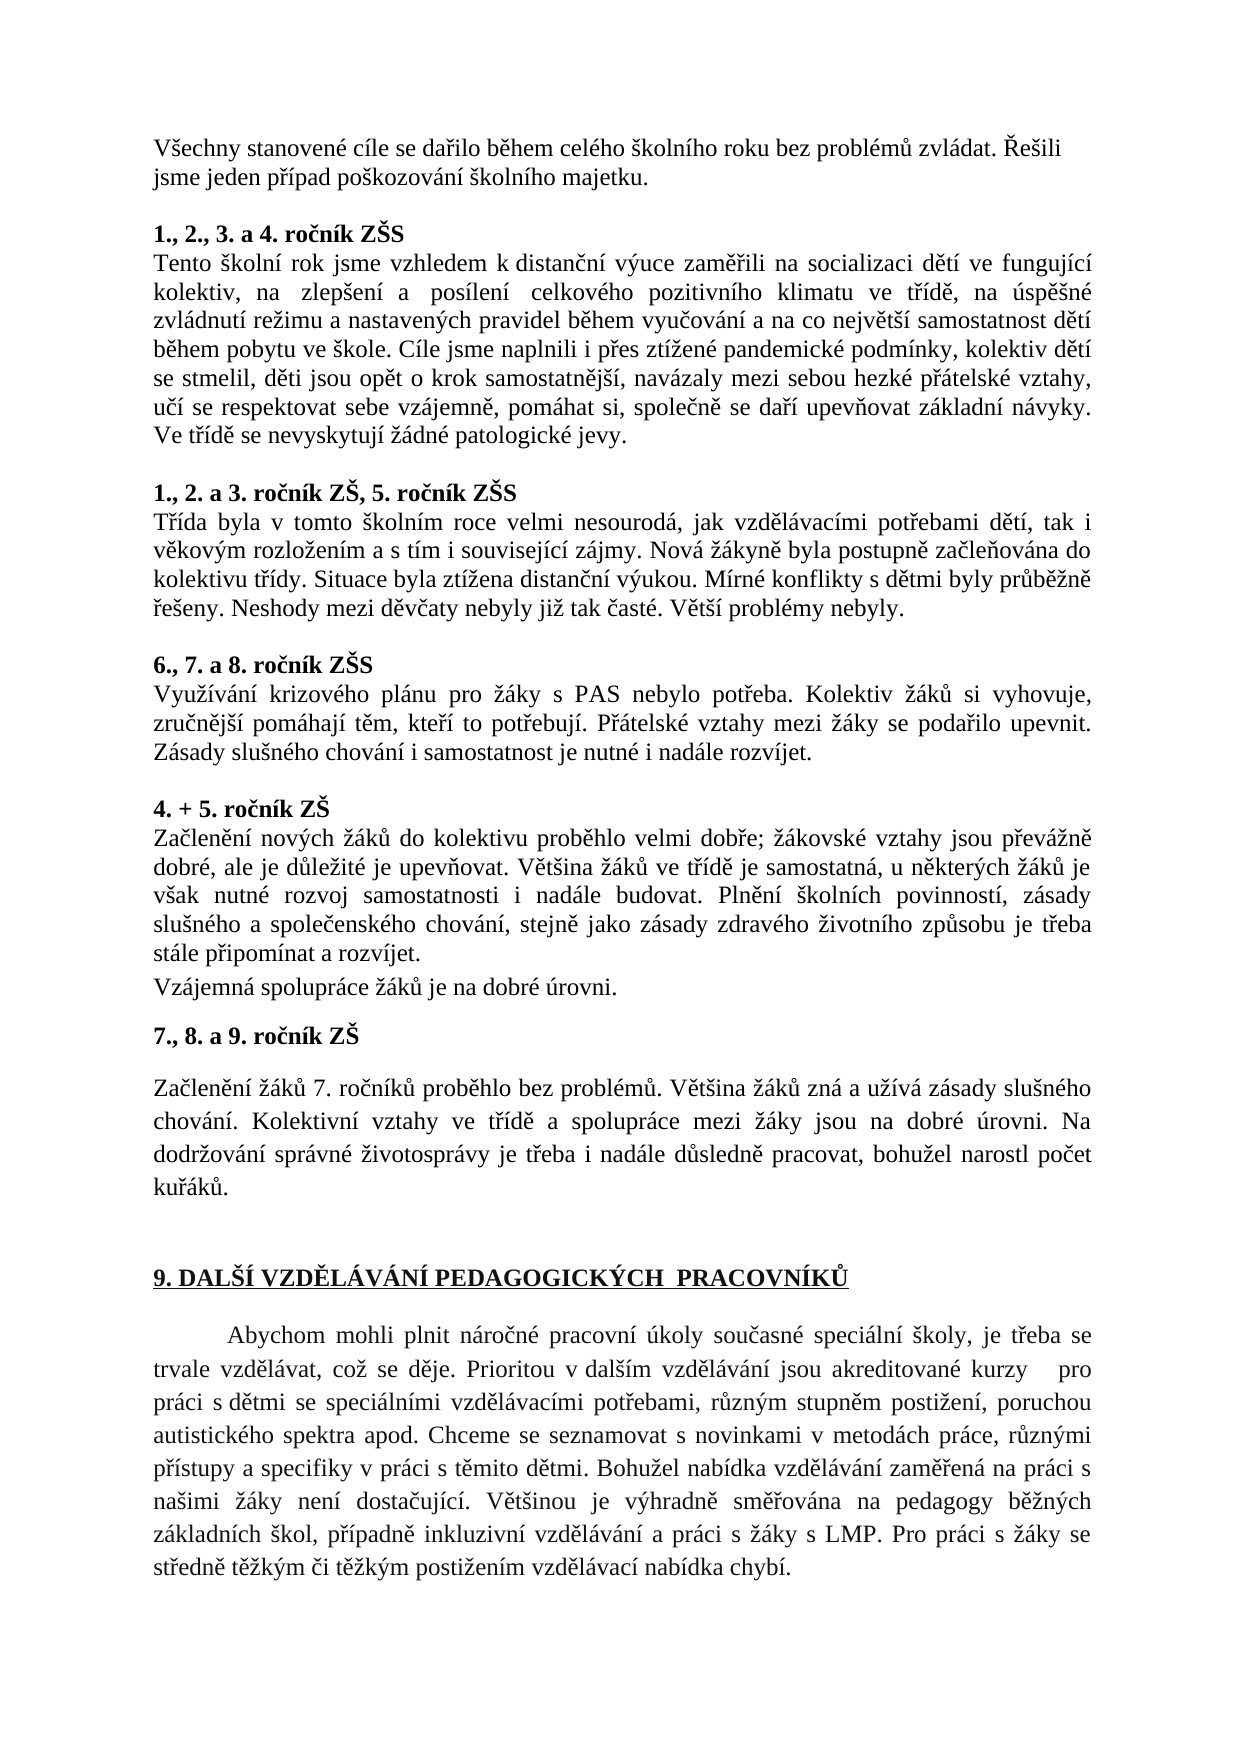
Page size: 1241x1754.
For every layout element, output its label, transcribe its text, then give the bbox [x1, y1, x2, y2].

text Všechny stanovené cíle se dařilo během celého školního roku bez problémů zvládat. Řešili jsme jeden případ poškozování školního majetku. [153, 133, 1093, 190]
text Začlenění žáků 7. ročníků proběhlo bez problémů. Většina žáků zná a užívá zásady slušného chování. Kolektivní vztahy ve třídě a spolupráce mezi žáky jsou na dobré úrovni. Na dodržování správné životosprávy je třeba i nadále důsledně pracovat, bohužel narostl počet kuřáků. [153, 1073, 1093, 1201]
text Abychom mohli plnit náročné pracovní úkoly současné speciální školy, je třeba se trvale vzdělávat, což se děje. Prioritou v dalším vzdělávání jsou akreditované kurzy pro práci s dětmi se speciálními vzdělávacími potřebami, různým stupněm postižení, poruchou autistického spektra apod. Chceme se seznamovat s novinkami v metodách práce, různými přístupy a specifiky v práci s těmito dětmi. Bohužel nabídka vzdělávání zaměřená na práci s našimi žáky není dostačující. Většinou je výhradně směřována na pedagogy běžných základních škol, případně inkluzivní vzdělávání a práci s žáky s LMP. Pro práci s žáky se středně těžkým či těžkým postižením vzdělávací nabídka chybí. [153, 1321, 1093, 1581]
text 4. + 5. ročník ZŠ [153, 794, 1093, 823]
text 1., 2. a 3. ročník ZŠ, 5. ročník ZŠS [153, 478, 1093, 507]
text Začlenění nových žáků do kolektivu proběhlo velmi dobře; žákovské vztahy jsou převážně dobré, ale je důležité je upevňovat. Většina žáků ve třídě je samostatná, u některých žáků je však nutné rozvoj samostatnosti i nadále budovat. Plnění školních povinností, zásady slušného a společenského chování, stejně jako zásady zdravého životního způsobu je třeba stále připomínat a rozvíjet. [153, 823, 1093, 967]
text Třída byla v tomto školním roce velmi nesourodá, jak vzdělávacími potřebami dětí, tak i věkovým rozložením a s tím i související zájmy. Nová žákyně byla postupně začleňována do kolektivu třídy. Situace byla ztížena distanční výukou. Mírné konflikty s dětmi byly průběžně řešeny. Neshody mezi děvčaty nebyly již tak časté. Větší problémy nebyly. [153, 507, 1093, 622]
text 7., 8. a 9. ročník ZŠ [153, 1021, 1093, 1050]
text 6., 7. a 8. ročník ZŠS [153, 650, 1093, 679]
text Vzájemná spolupráce žáků je na dobré úrovni. [153, 972, 1093, 1001]
text Využívání krizového plánu pro žáky s PAS nebylo potřeba. Kolektiv žáků si vyhovuje, zručnější pomáhají těm, kteří to potřebují. Přátelské vztahy mezi žáky se podařilo upevnit. Zásady slušného chování i samostatnost je nutné i nadále rozvíjet. [153, 679, 1093, 765]
text Tento školní rok jsme vzhledem k distanční výuce zaměřili na socializaci dětí ve fungující kolektiv, na zlepšení a posílení celkového pozitivního klimatu ve třídě, na úspěšné zvládnutí režimu a nastavených pravidel během vyučování a na co největší samostatnost dětí během pobytu ve škole. Cíle jsme naplnili i přes ztížené pandemické podmínky, kolektiv dětí se stmelil, děti jsou opět o krok samostatnější, navázaly mezi sebou hezké přátelské vztahy, učí se respektovat sebe vzájemně, pomáhat si, společně se daří upevňovat základní návyky. Ve třídě se nevyskytují žádné patologické jevy. [153, 248, 1093, 449]
text 1., 2., 3. a 4. ročník ZŠS [153, 219, 1093, 248]
text 9. DALŠÍ VZDĚLÁVÁNÍ PEDAGOGICKÝCH PRACOVNÍKŮ [153, 1263, 1093, 1292]
